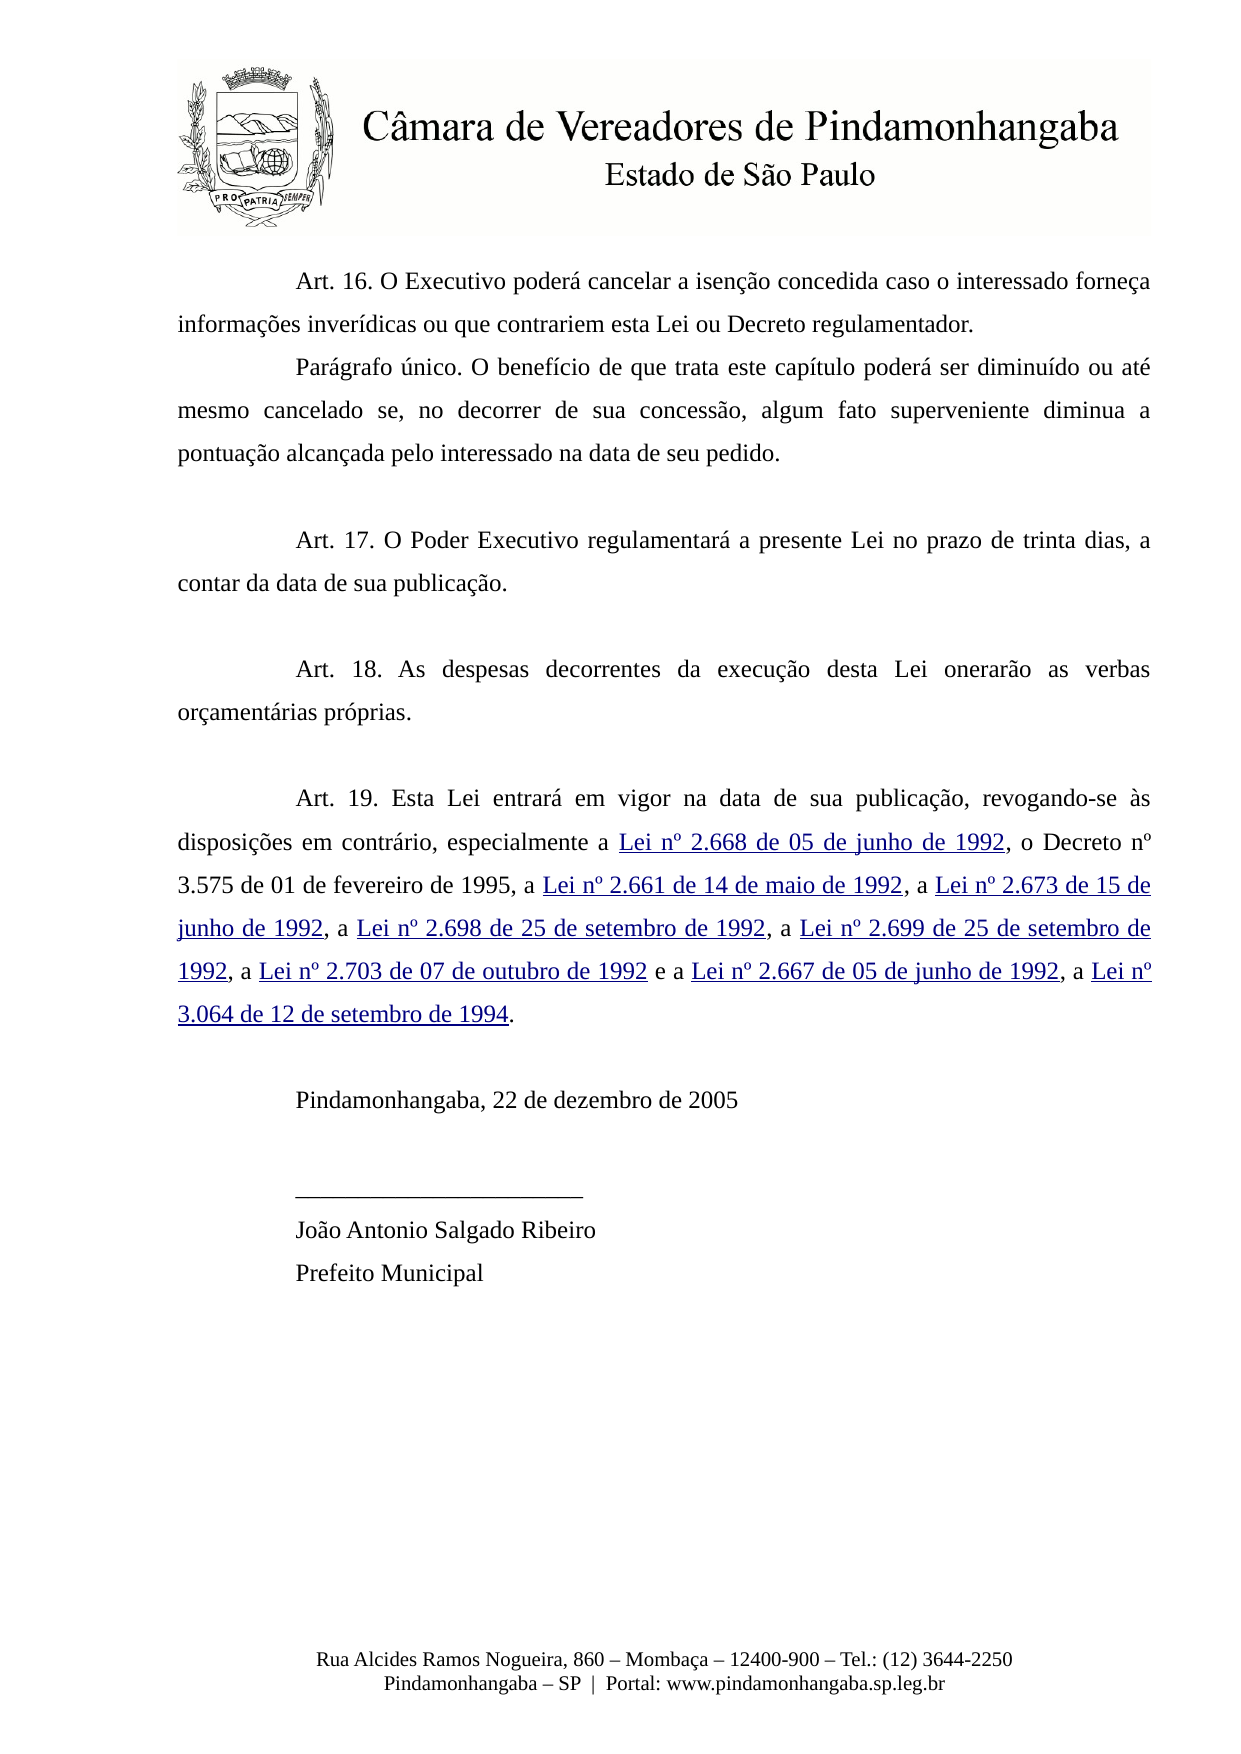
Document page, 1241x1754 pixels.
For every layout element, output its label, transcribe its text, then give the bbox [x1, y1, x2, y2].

text Prefeito Municipal [177, 1258, 1152, 1287]
text _______________________ [177, 1172, 1152, 1200]
text Parágrafo único. O benefício de que trata este capítulo poderá ser diminuído ou até mesmo cancelado se, no decorrer de sua concessão, algum fato superveniente diminua a pontuação alcançada pelo interessado na data de seu pedido. [177, 352, 1152, 467]
text João Antonio Salgado Ribeiro [177, 1215, 1152, 1243]
text Pindamonhangaba, 22 de dezembro de 2005 [177, 1085, 1152, 1114]
text Art. 17. O Poder Executivo regulamentará a presente Lei no prazo de trinta dias, a contar da data de sua publicação. [177, 525, 1152, 597]
picture [177, 59, 1152, 236]
text Art. 19. Esta Lei entrará em vigor na data de sua publicação, revogando-se às disposições em contrário, especialmente a Lei nº 2.668 de 05 de junho de 1992, o Decreto nº 3.575 de 01 de fevereiro de 1995, a Lei nº 2.661 de 14 de maio de 1992, a Lei nº 2.673 de 15 de junho de 1992, a Lei nº 2.698 de 25 de setembro de 1992, a Lei nº 2.699 de 25 de setembro de 1992, a Lei nº 2.703 de 07 de outubro de 1992 e a Lei nº 2.667 de 05 de junho de 1992, a Lei nº 3.064 de 12 de setembro de 1994. [177, 783, 1152, 1028]
text Art. 16. O Executivo poderá cancelar a isenção concedida caso o interessado forneça informações inverídicas ou que contrariem esta Lei ou Decreto regulamentador. [177, 266, 1152, 338]
text Art. 18. As despesas decorrentes da execução desta Lei onerarão as verbas orçamentárias próprias. [177, 654, 1152, 726]
